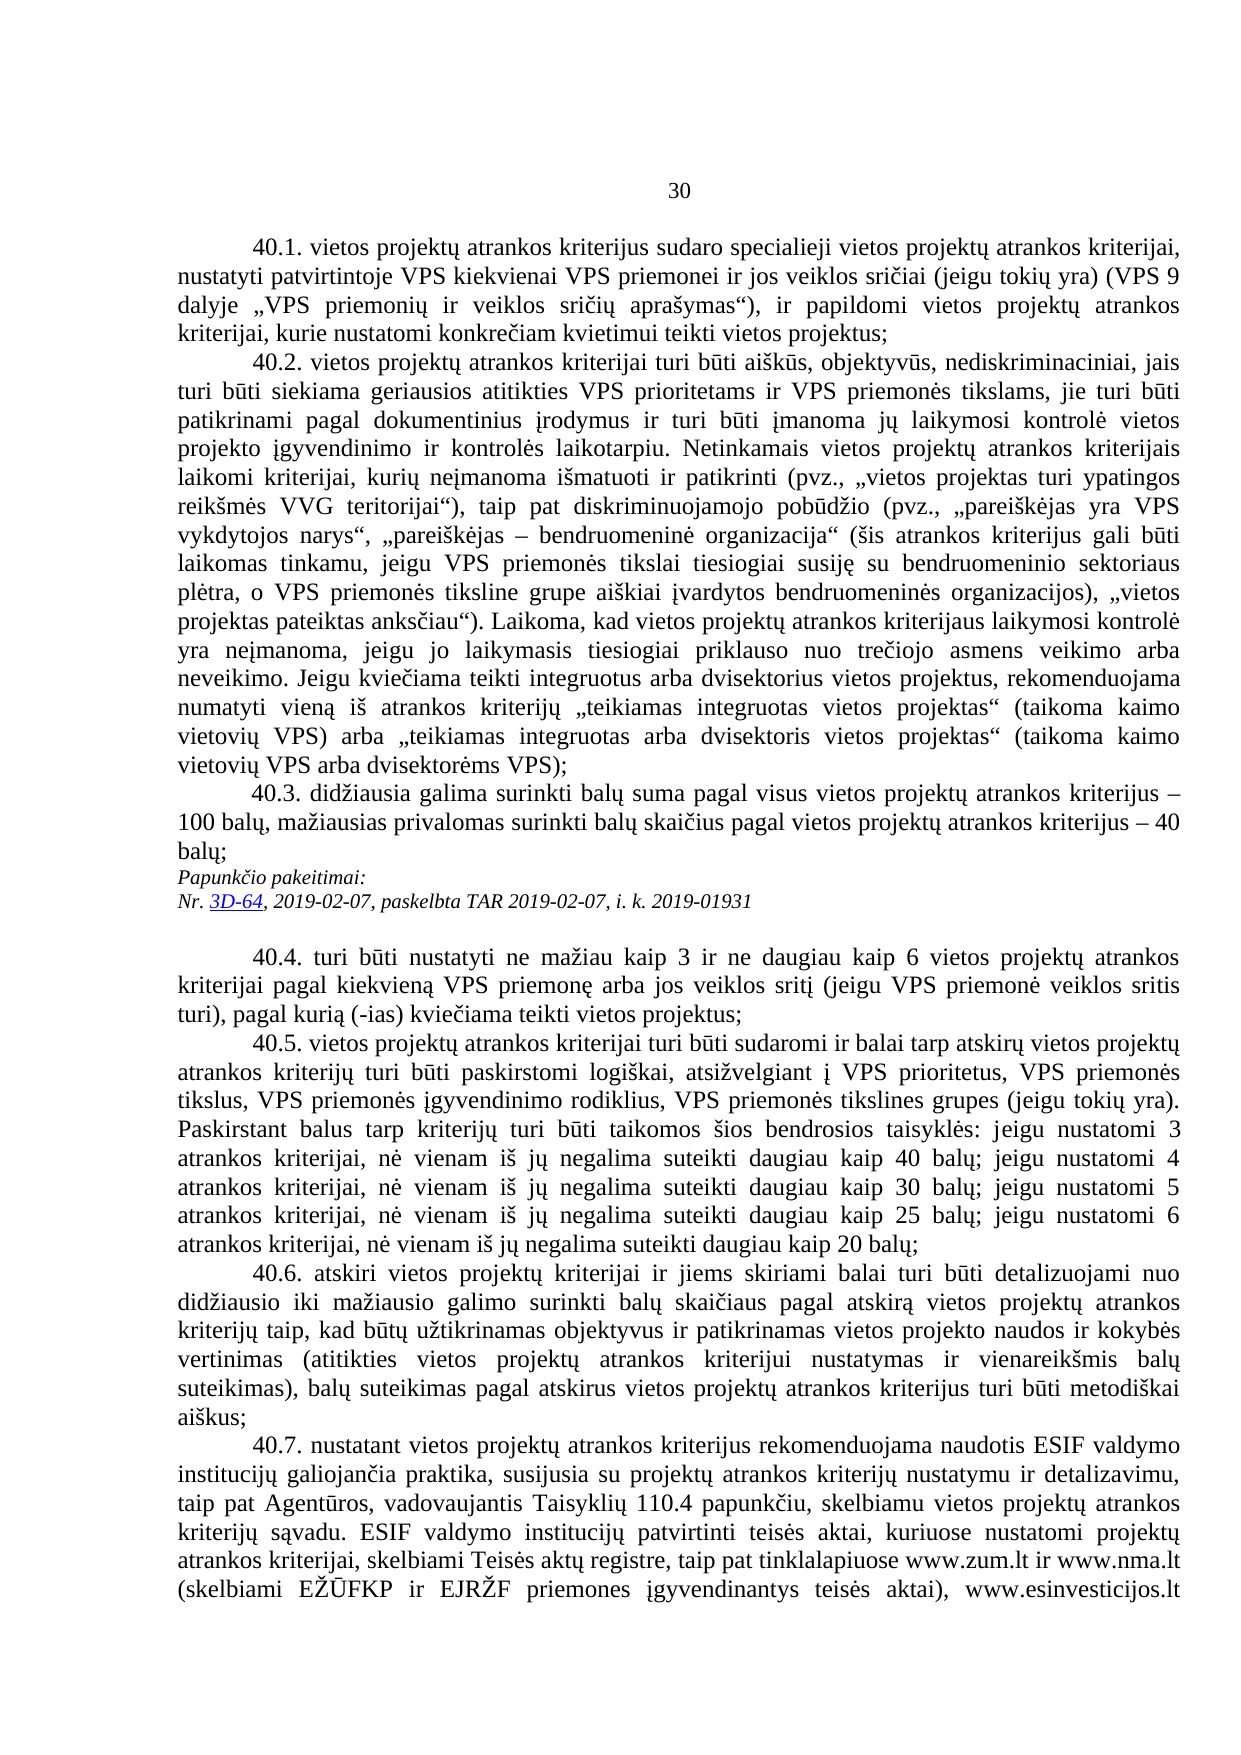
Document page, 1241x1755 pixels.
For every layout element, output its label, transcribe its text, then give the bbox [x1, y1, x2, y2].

text 40.6. atskiri vietos projektų kriterijai ir jiems skiriami balai turi būti detalizuojami nuo didžiausio iki mažiausio galimo surinkti balų skaičiaus pagal atskirą vietos projektų atrankos kriterijų taip, kad būtų užtikrinamas objektyvus ir patikrinamas vietos projekto naudos ir kokybės vertinimas (atitikties vietos projektų atrankos kriterijui nustatymas ir vienareikšmis balų suteikimas), balų suteikimas pagal atskirus vietos projektų atrankos kriterijus turi būti metodiškai aiškus; [177, 1258, 1181, 1430]
text Nr. 3D-64, 2019-02-07, paskelbta TAR 2019-02-07, i. k. 2019-01931 [177, 889, 1181, 913]
text 40.2. vietos projektų atrankos kriterijai turi būti aiškūs, objektyvūs, nediskriminaciniai, jais turi būti siekiama geriausios atitikties VPS prioritetams ir VPS priemonės tikslams, jie turi būti patikrinami pagal dokumentinius įrodymus ir turi būti įmanoma jų laikymosi kontrolė vietos projekto įgyvendinimo ir kontrolės laikotarpiu. Netinkamais vietos projektų atrankos kriterijais laikomi kriterijai, kurių neįmanoma išmatuoti ir patikrinti (pvz., „vietos projektas turi ypatingos reikšmės VVG teritorijai“), taip pat diskriminuojamojo pobūdžio (pvz., „pareiškėjas yra VPS vykdytojos narys“, „pareiškėjas – bendruomeninė organizacija“ (šis atrankos kriterijus gali būti laikomas tinkamu, jeigu VPS priemonės tikslai tiesiogiai susiję su bendruomeninio sektoriaus plėtra, o VPS priemonės tiksline grupe aiškiai įvardytos bendruomeninės organizacijos), „vietos projektas pateiktas anksčiau“). Laikoma, kad vietos projektų atrankos kriterijaus laikymosi kontrolė yra neįmanoma, jeigu jo laikymasis tiesiogiai priklauso nuo trečiojo asmens veikimo arba neveikimo. Jeigu kviečiama teikti integruotus arba dvisektorius vietos projektus, rekomenduojama numatyti vieną iš atrankos kriterijų „teikiamas integruotas vietos projektas“ (taikoma kaimo vietovių VPS) arba „teikiamas integruotas arba dvisektoris vietos projektas“ (taikoma kaimo vietovių VPS arba dvisektorėms VPS); [177, 347, 1181, 778]
text 40.4. turi būti nustatyti ne mažiau kaip 3 ir ne daugiau kaip 6 vietos projektų atrankos kriterijai pagal kiekvieną VPS priemonę arba jos veiklos sritį (jeigu VPS priemonė veiklos sritis turi), pagal kurią (-ias) kviečiama teikti vietos projektus; [177, 942, 1181, 1028]
text Papunkčio pakeitimai: [177, 865, 1181, 889]
text 40.7. nustatant vietos projektų atrankos kriterijus rekomenduojama naudotis ESIF valdymo institucijų galiojančia praktika, susijusia su projektų atrankos kriterijų nustatymu ir detalizavimu, taip pat Agentūros, vadovaujantis Taisyklių 110.4 papunkčiu, skelbiamu vietos projektų atrankos kriterijų sąvadu. ESIF valdymo institucijų patvirtinti teisės aktai, kuriuose nustatomi projektų atrankos kriterijai, skelbiami Teisės aktų registre, taip pat tinklalapiuose www.zum.lt ir www.nma.lt (skelbiami EŽŪFKP ir EJRŽF priemones įgyvendinantys teisės aktai), www.esinvesticijos.lt [177, 1430, 1181, 1603]
text 40.5. vietos projektų atrankos kriterijai turi būti sudaromi ir balai tarp atskirų vietos projektų atrankos kriterijų turi būti paskirstomi logiškai, atsižvelgiant į VPS prioritetus, VPS priemonės tikslus, VPS priemonės įgyvendinimo rodiklius, VPS priemonės tikslines grupes (jeigu tokių yra). Paskirstant balus tarp kriterijų turi būti taikomos šios bendrosios taisyklės: jeigu nustatomi 3 atrankos kriterijai, nė vienam iš jų negalima suteikti daugiau kaip 40 balų; jeigu nustatomi 4 atrankos kriterijai, nė vienam iš jų negalima suteikti daugiau kaip 30 balų; jeigu nustatomi 5 atrankos kriterijai, nė vienam iš jų negalima suteikti daugiau kaip 25 balų; jeigu nustatomi 6 atrankos kriterijai, nė vienam iš jų negalima suteikti daugiau kaip 20 balų; [177, 1028, 1181, 1258]
text 40.1. vietos projektų atrankos kriterijus sudaro specialieji vietos projektų atrankos kriterijai, nustatyti patvirtintoje VPS kiekvienai VPS priemonei ir jos veiklos sričiai (jeigu tokių yra) (VPS 9 dalyje „VPS priemonių ir veiklos sričių aprašymas“), ir papildomi vietos projektų atrankos kriterijai, kurie nustatomi konkrečiam kvietimui teikti vietos projektus; [177, 232, 1181, 347]
text 40.3. didžiausia galima surinkti balų suma pagal visus vietos projektų atrankos kriterijus – 100 balų, mažiausias privalomas surinkti balų skaičius pagal vietos projektų atrankos kriterijus – 40 balų; [177, 778, 1181, 865]
